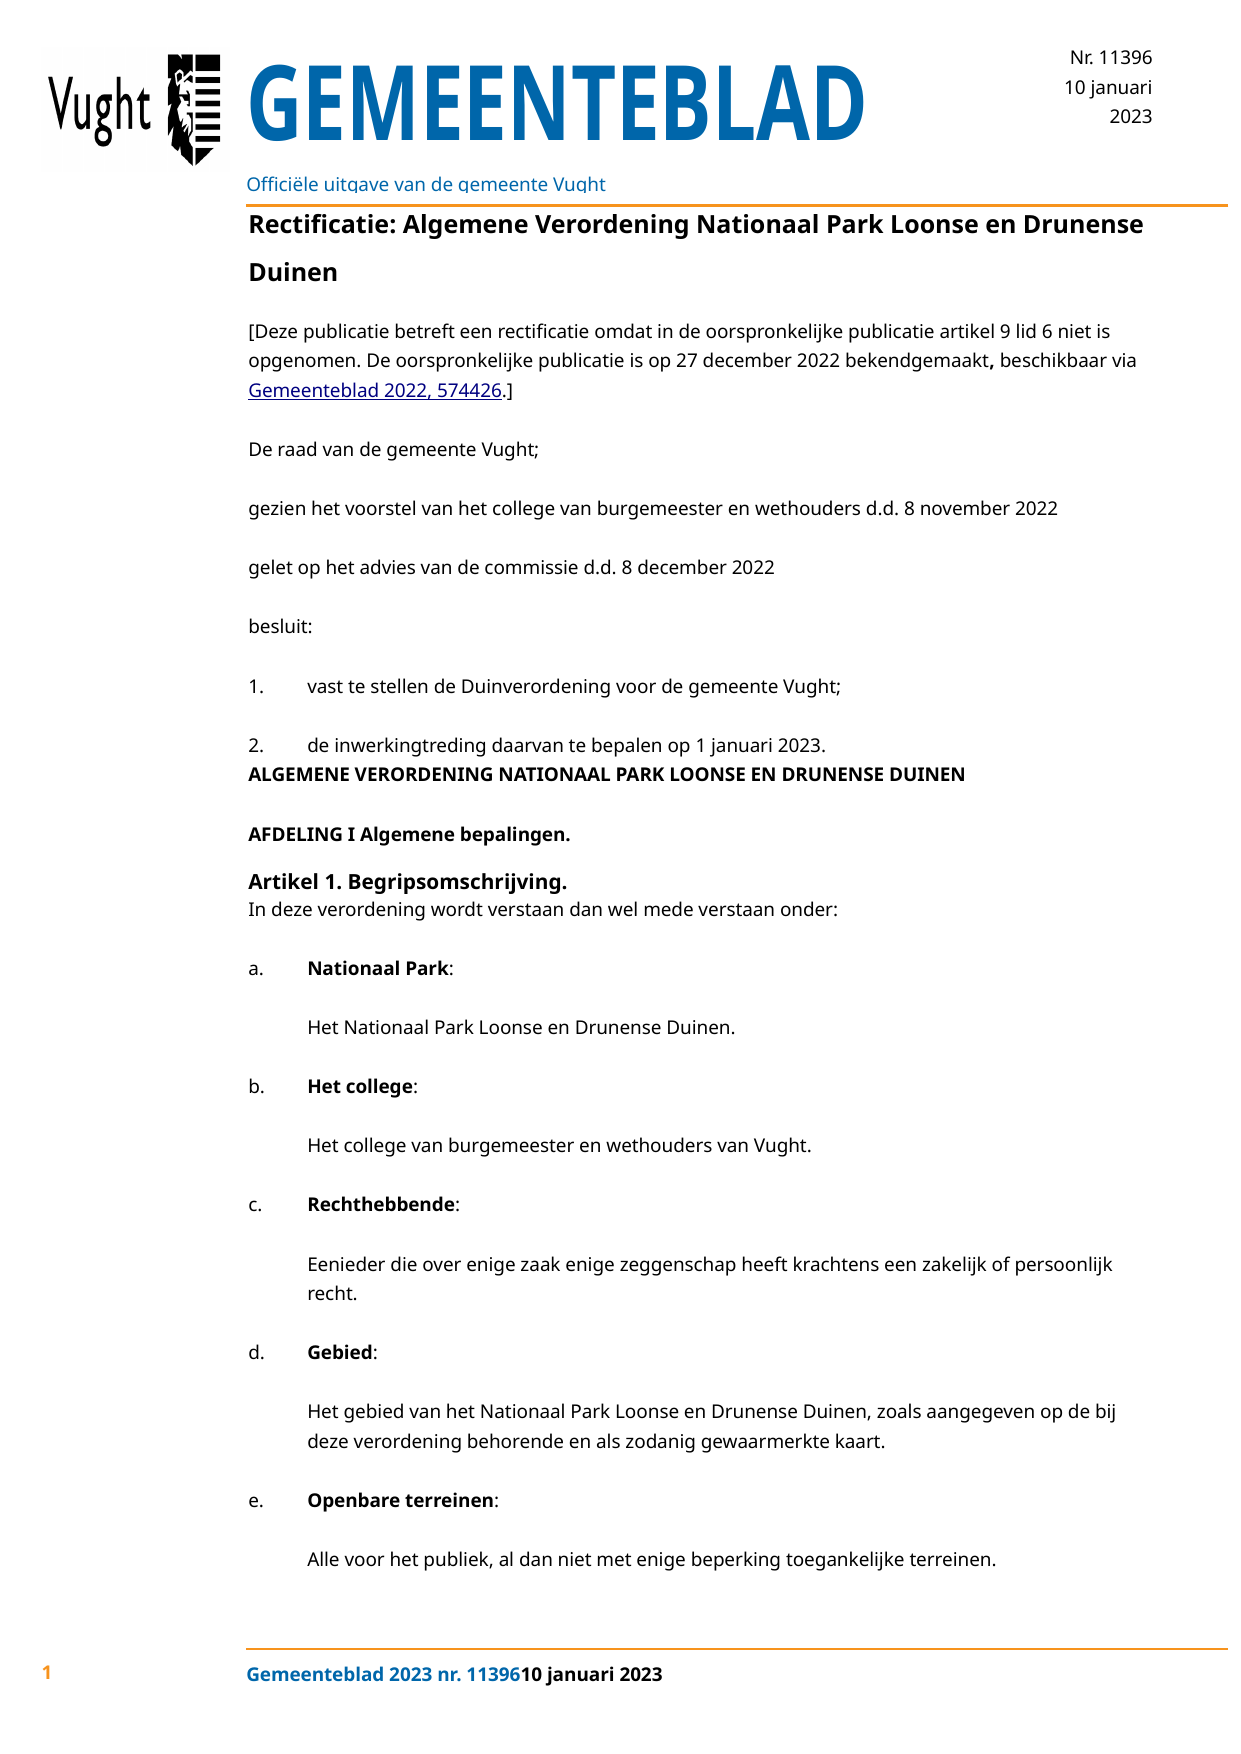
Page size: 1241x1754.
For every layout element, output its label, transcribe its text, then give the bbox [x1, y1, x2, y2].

list Het college: [248, 1073, 1152, 1099]
list Rechthebbende: [248, 1192, 1152, 1217]
list Nationaal Park: [248, 955, 1152, 981]
list Het college van burgemeester en wethouders van Vught. [248, 1132, 1152, 1158]
text besluit: [248, 614, 1152, 639]
text In deze verordening wordt verstaan dan wel mede verstaan onder: [248, 896, 1152, 922]
text ALGEMENE VERORDENING NATIONAAL PARK LOONSE EN DRUNENSE DUINEN [248, 762, 1152, 787]
text De raad van de gemeente Vught; [248, 436, 1152, 462]
list Het gebied van het Nationaal Park Loonse en Drunense Duinen, zoals aangegeven op de bij deze verordening behorende en als zodanig gewaarmerkte kaart. [248, 1399, 1152, 1454]
text AFDELING I Algemene bepalingen. [248, 821, 1152, 847]
list Het Nationaal Park Loonse en Drunense Duinen. [248, 1014, 1152, 1040]
list Eenieder die over enige zaak enige zeggenschap heeft krachtens een zakelijk of persoonlijk recht. [248, 1251, 1152, 1306]
list Alle voor het publiek, al dan niet met enige beperking toegankelijke terreinen. [248, 1547, 1152, 1572]
text gezien het voorstel van het college van burgemeester en wethouders d.d. 8 november 2022 [248, 495, 1152, 521]
list Gebied: [248, 1339, 1152, 1365]
text Artikel 1. Begripsomschrijving. [248, 867, 1152, 896]
list Openbare terreinen: [248, 1487, 1152, 1513]
picture [41, 47, 231, 172]
list de inwerkingtreding daarvan te bepalen op 1 januari 2023. [248, 732, 1152, 758]
text Rectificatie: Algemene Verordening Nationaal Park Loonse en Drunense Duinen [248, 207, 1152, 288]
text gelet op het advies van de commissie d.d. 8 december 2022 [248, 554, 1152, 580]
text [Deze publicatie betreft een rectificatie omdat in de oorspronkelijke publicatie artikel 9 lid 6 niet is opgenomen. De oorspronkelijke publicatie is op 27 december 2022 bekendgemaakt, beschikbaar via Gemeenteblad 2022, 574426.] [248, 318, 1152, 403]
list vast te stellen de Duinverordening voor de gemeente Vught; [248, 673, 1152, 699]
